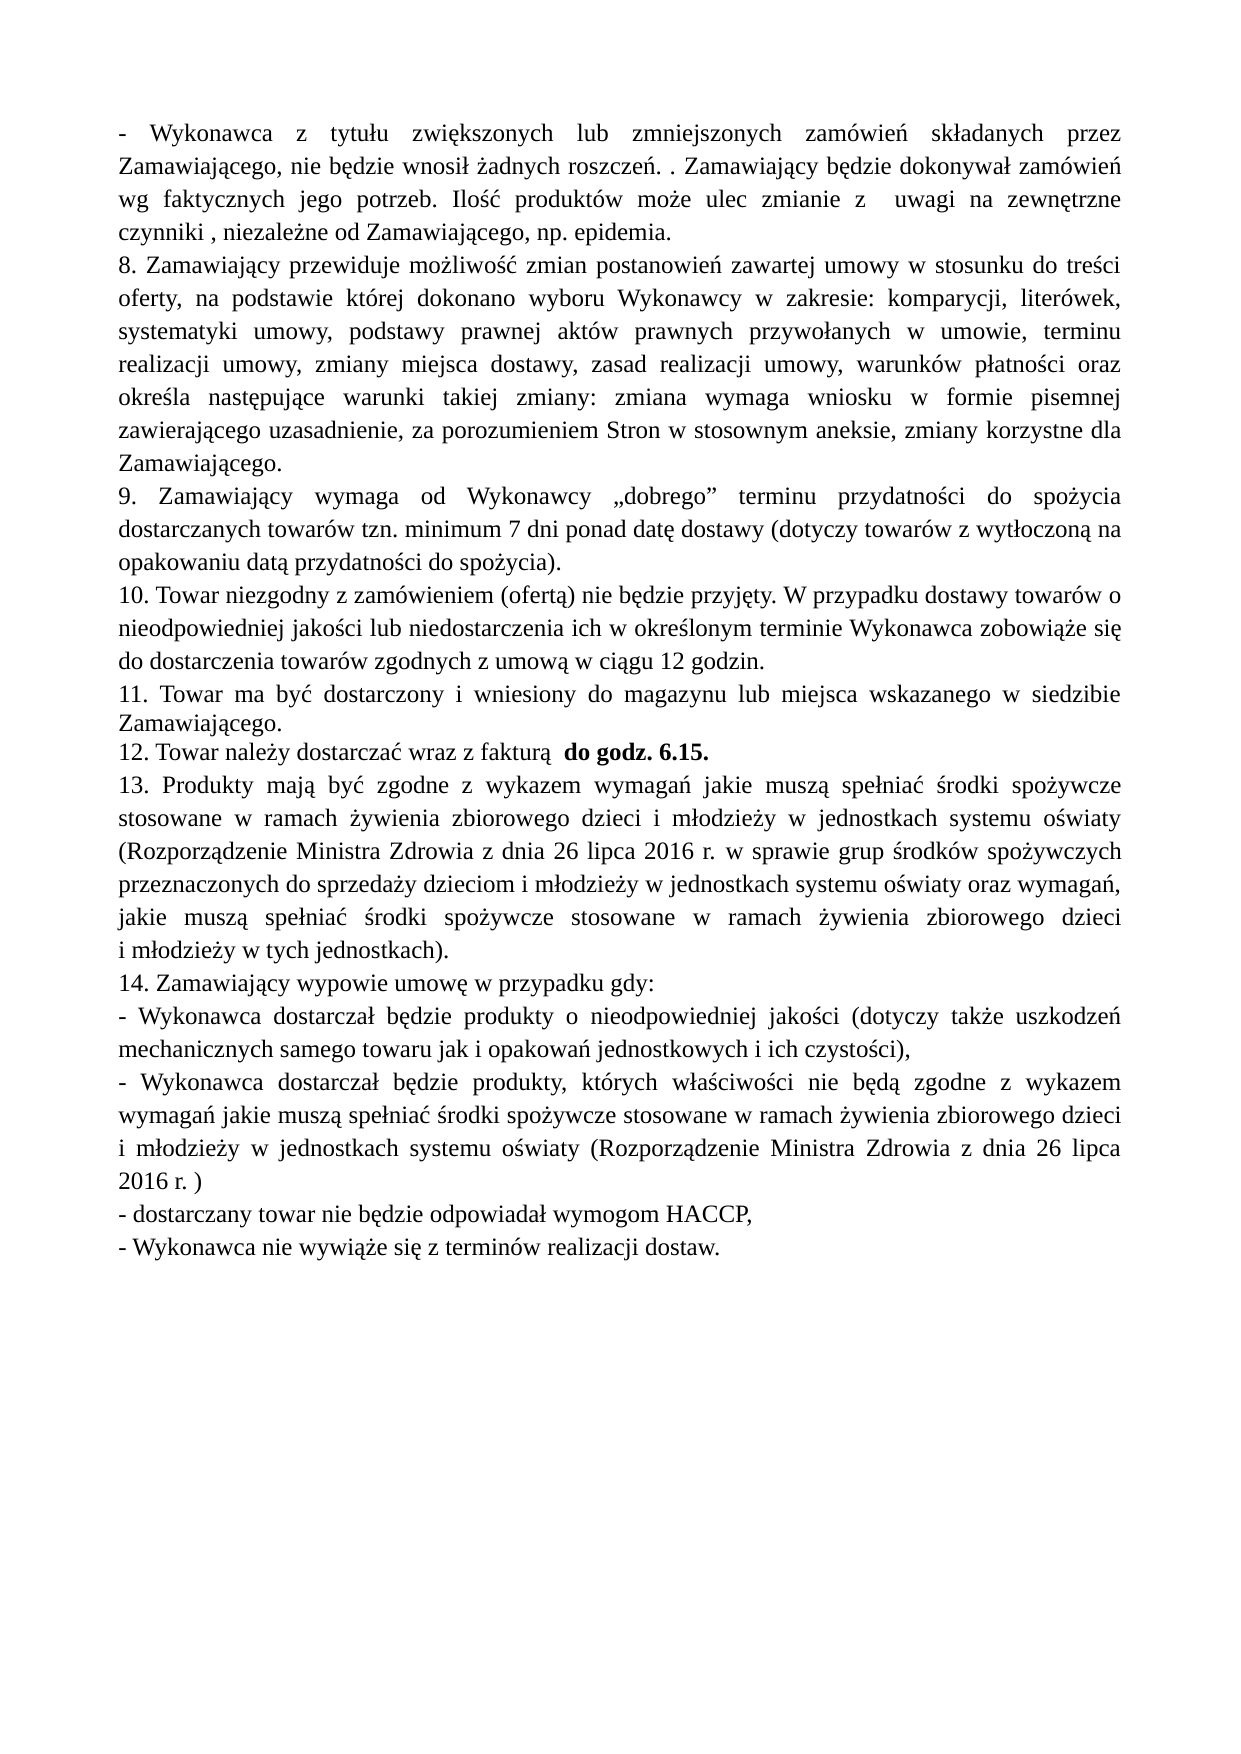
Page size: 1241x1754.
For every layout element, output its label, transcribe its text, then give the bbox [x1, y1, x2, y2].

text 14. Zamawiający wypowie umowę w przypadku gdy: [118, 968, 1122, 997]
text 13. Produkty mają być zgodne z wykazem wymagań jakie muszą spełniać środki spożywcze stosowane w ramach żywienia zbiorowego dzieci i młodzieży w jednostkach systemu oświaty (Rozporządzenie Ministra Zdrowia z dnia 26 lipca 2016 r. w sprawie grup środków spożywczych przeznaczonych do sprzedaży dzieciom i młodzieży w jednostkach systemu oświaty oraz wymagań, jakie muszą spełniać środki spożywcze stosowane w ramach żywienia zbiorowego dzieci i młodzieży w tych jednostkach). [118, 770, 1122, 964]
text 10. Towar niezgodny z zamówieniem (ofertą) nie będzie przyjęty. W przypadku dostawy towarów o nieodpowiedniej jakości lub niedostarczenia ich w określonym terminie Wykonawca zobowiąże się do dostarczenia towarów zgodnych z umową w ciągu 12 godzin. [118, 580, 1122, 675]
text 8. Zamawiający przewiduje możliwość zmian postanowień zawartej umowy w stosunku do treści oferty, na podstawie której dokonano wyboru Wykonawcy w zakresie: komparycji, literówek, systematyki umowy, podstawy prawnej aktów prawnych przywołanych w umowie, terminu realizacji umowy, zmiany miejsca dostawy, zasad realizacji umowy, warunków płatności oraz określa następujące warunki takiej zmiany: zmiana wymaga wniosku w formie pisemnej zawierającego uzasadnienie, za porozumieniem Stron w stosownym aneksie, zmiany korzystne dla Zamawiającego. [118, 250, 1122, 477]
text - Wykonawca dostarczał będzie produkty o nieodpowiedniej jakości (dotyczy także uszkodzeń mechanicznych samego towaru jak i opakowań jednostkowych i ich czystości), [118, 1001, 1122, 1063]
text 12. Towar należy dostarczać wraz z fakturą do godz. 6.15. [118, 737, 1122, 766]
text - Wykonawca z tytułu zwiększonych lub zmniejszonych zamówień składanych przez Zamawiającego, nie będzie wnosił żadnych roszczeń. . Zamawiający będzie dokonywał zamówień wg faktycznych jego potrzeb. Ilość produktów może ulec zmianie z uwagi na zewnętrzne czynniki , niezależne od Zamawiającego, np. epidemia. [118, 118, 1122, 246]
text - dostarczany towar nie będzie odpowiadał wymogom HACCP, [118, 1199, 1122, 1228]
text 11. Towar ma być dostarczony i wniesiony do magazynu lub miejsca wskazanego w siedzibie Zamawiającego. [118, 679, 1122, 737]
text - Wykonawca nie wywiąże się z terminów realizacji dostaw. [118, 1232, 1122, 1261]
text 9. Zamawiający wymaga od Wykonawcy „dobrego” terminu przydatności do spożycia dostarczanych towarów tzn. minimum 7 dni ponad datę dostawy (dotyczy towarów z wytłoczoną na opakowaniu datą przydatności do spożycia). [118, 481, 1122, 576]
text - Wykonawca dostarczał będzie produkty, których właściwości nie będą zgodne z wykazem wymagań jakie muszą spełniać środki spożywcze stosowane w ramach żywienia zbiorowego dzieci i młodzieży w jednostkach systemu oświaty (Rozporządzenie Ministra Zdrowia z dnia 26 lipca 2016 r. ) [118, 1067, 1122, 1195]
